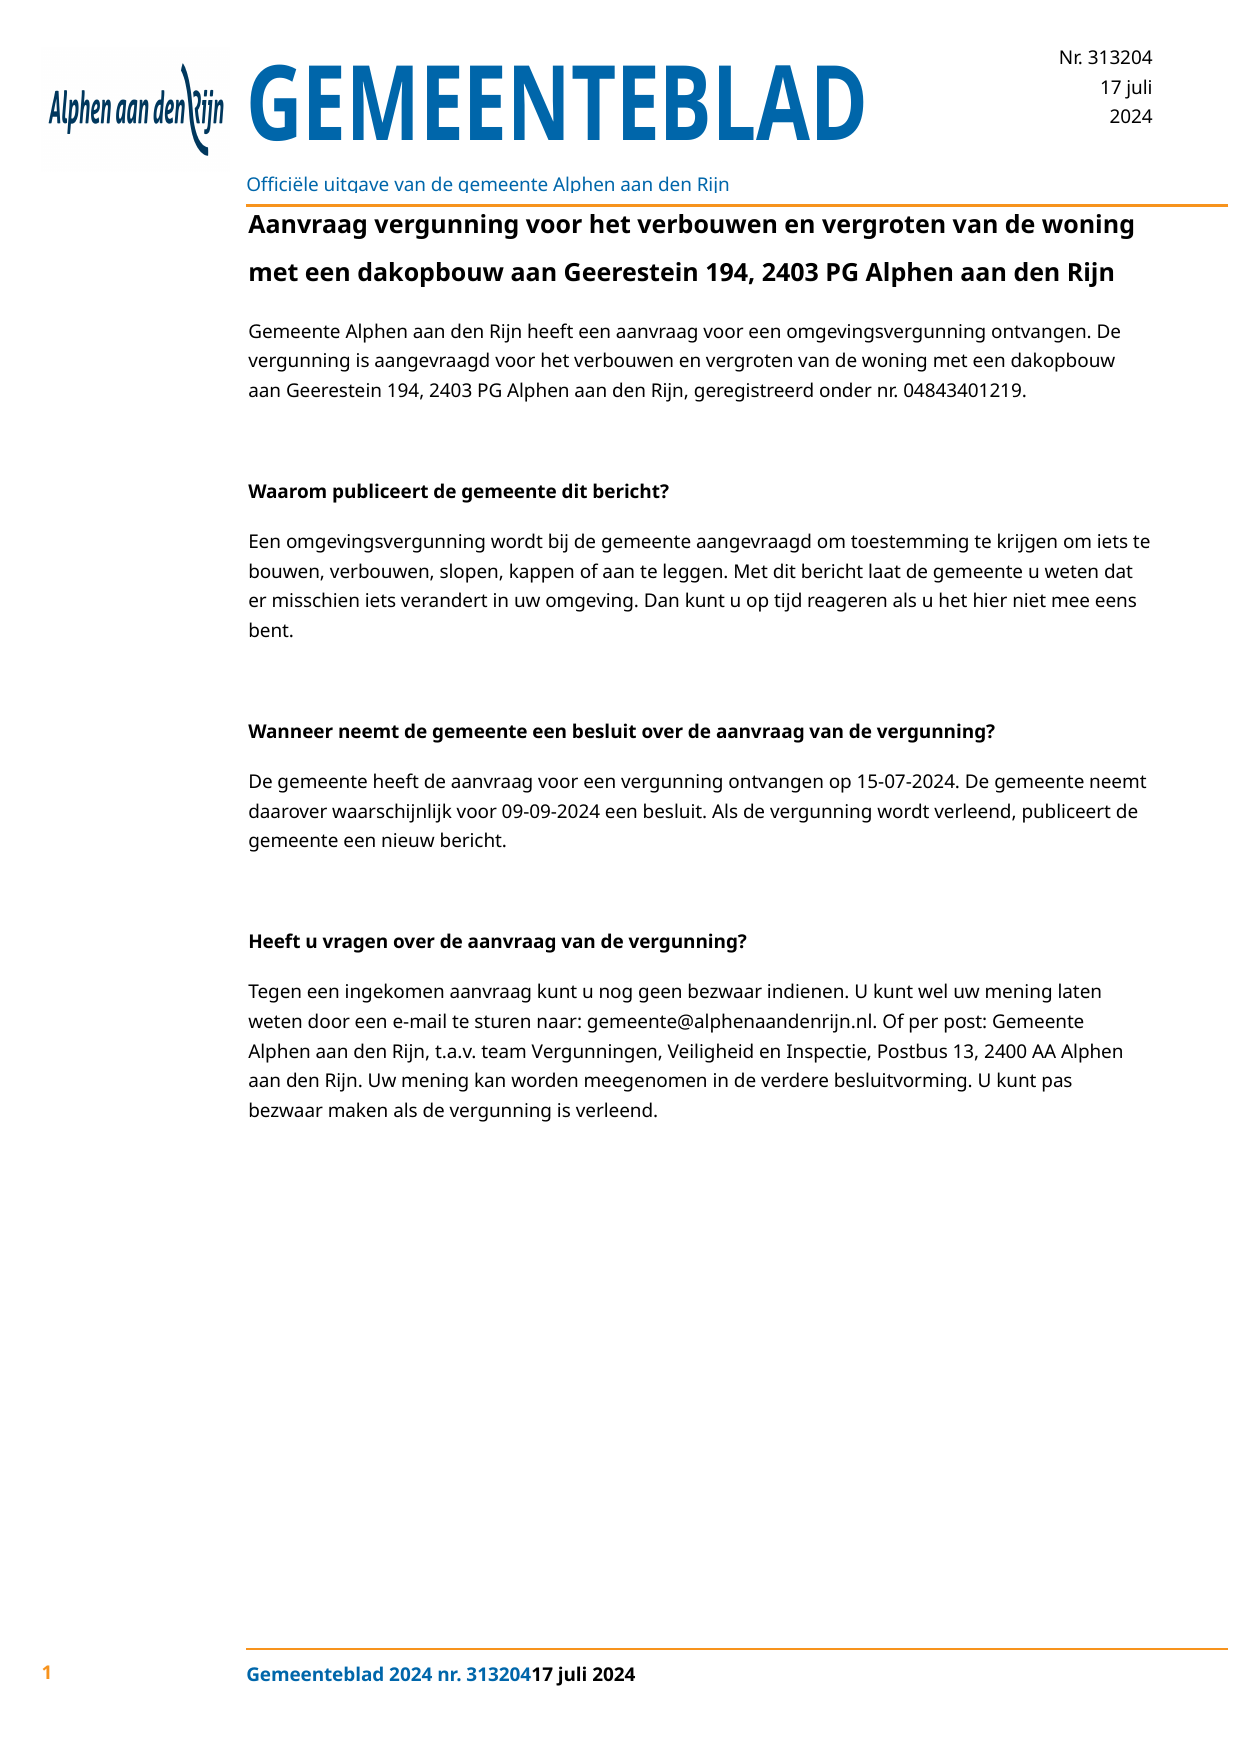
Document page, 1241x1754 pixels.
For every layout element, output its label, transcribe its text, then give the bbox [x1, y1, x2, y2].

text Wanneer neemt de gemeente een besluit over de aanvraag van de vergunning? [248, 718, 1152, 744]
text Aanvraag vergunning voor het verbouwen en vergroten van de woning met een dakopbouw aan Geerestein 194, 2403 PG Alphen aan den Rijn [248, 207, 1152, 288]
text De gemeente heeft de aanvraag voor een vergunning ontvangen op 15-07-2024. De gemeente neemt daarover waarschijnlijk voor 09-09-2024 een besluit. Als de vergunning wordt verleend, publiceert de gemeente een nieuw bericht. [248, 768, 1152, 853]
text Tegen een ingekomen aanvraag kunt u nog geen bezwaar indienen. U kunt wel uw mening laten weten door een e-mail te sturen naar: gemeente@alphenaandenrijn.nl. Of per post: Gemeente Alphen aan den Rijn, t.a.v. team Vergunningen, Veiligheid en Inspectie, Postbus 13, 2400 AA Alphen aan den Rijn. Uw mening kan worden meegenomen in de verdere besluitvorming. U kunt pas bezwaar maken als de vergunning is verleend. [248, 979, 1152, 1123]
text Heeft u vragen over de aanvraag van de vergunning? [248, 928, 1152, 954]
text Gemeente Alphen aan den Rijn heeft een aanvraag voor een omgevingsvergunning ontvangen. De vergunning is aangevraagd voor het verbouwen en vergroten van de woning met een dakopbouw aan Geerestein 194, 2403 PG Alphen aan den Rijn, geregistreerd onder nr. 04843401219. [248, 318, 1152, 403]
picture [41, 47, 231, 172]
text Waarom publiceert de gemeente dit bericht? [248, 478, 1152, 504]
text Een omgevingsvergunning wordt bij de gemeente aangevraagd om toestemming te krijgen om iets te bouwen, verbouwen, slopen, kappen of aan te leggen. Met dit bericht laat de gemeente u weten dat er misschien iets verandert in uw omgeving. Dan kunt u op tijd reageren als u het hier niet mee eens bent. [248, 528, 1152, 643]
